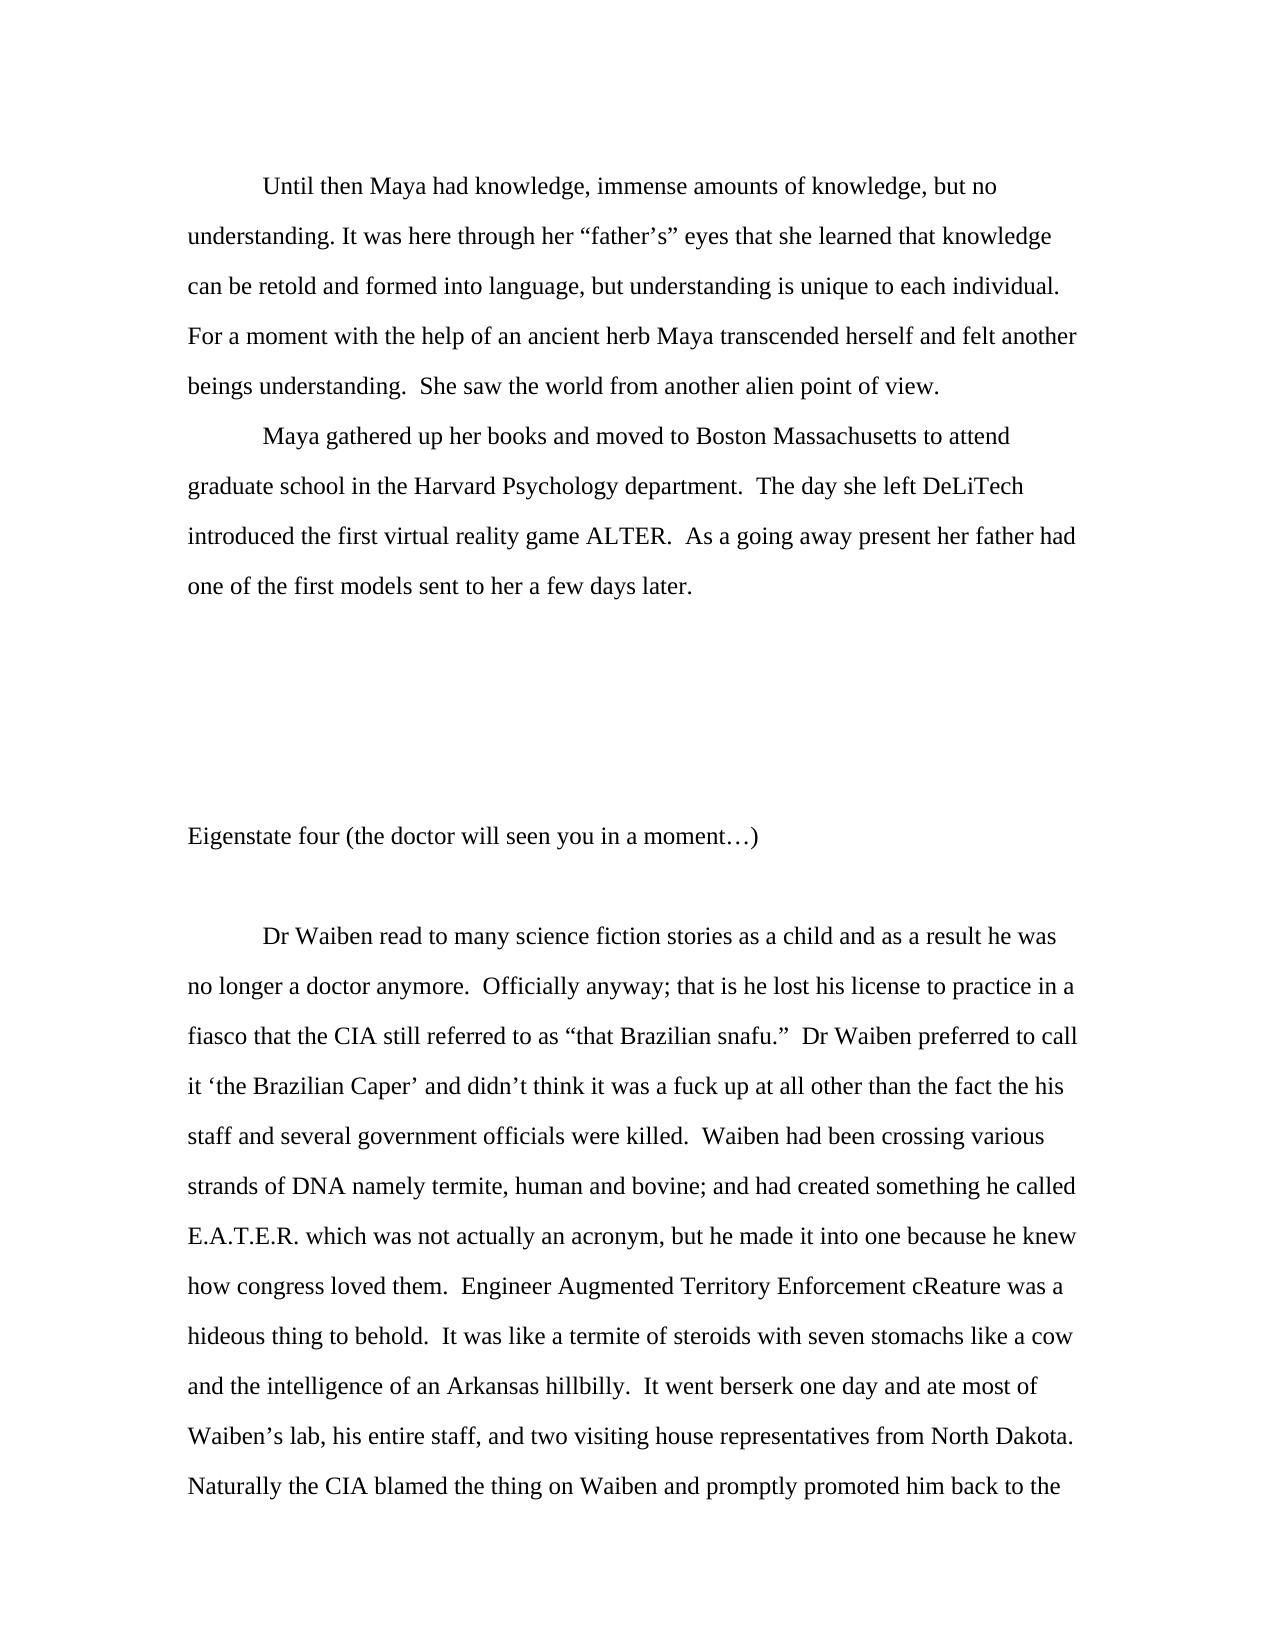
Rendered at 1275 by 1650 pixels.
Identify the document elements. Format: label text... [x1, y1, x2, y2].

text Eigenstate four (the doctor will seen you in a moment…) [187, 800, 1087, 850]
text Maya gathered up her books and moved to Boston Massachusetts to attend graduate school in the Harvard Psychology department. The day she left DeLiTech introduced the first virtual reality game ALTER. As a going away present her father had one of the first models sent to her a few days later. [187, 400, 1087, 600]
text Dr Waiben read to many science fiction stories as a child and as a result he was no longer a doctor anymore. Officially anyway; that is he lost his license to practice in a fiasco that the CIA still referred to as “that Brazilian snafu.” Dr Waiben preferred to call it ‘the Brazilian Caper’ and didn’t think it was a fuck up at all other than the fact the his staff and several government officials were killed. Waiben had been crossing various strands of DNA namely termite, human and bovine; and had created something he called E.A.T.E.R. which was not actually an acronym, but he made it into one because he knew how congress loved them. Engineer Augmented Territory Enforcement cReature was a hideous thing to behold. It was like a termite of steroids with seven stomachs like a cow and the intelligence of an Arkansas hillbilly. It went berserk one day and ate most of Waiben’s lab, his entire staff, and two visiting house representatives from North Dakota. Naturally the CIA blamed the thing on Waiben and promptly promoted him back to the [187, 900, 1087, 1500]
text Until then Maya had knowledge, immense amounts of knowledge, but no understanding. It was here through her “father’s” eyes that she learned that knowledge can be retold and formed into language, but understanding is unique to each individual. For a moment with the help of an ancient herb Maya transcended herself and felt another beings understanding. She saw the world from another alien point of view. [187, 150, 1087, 400]
